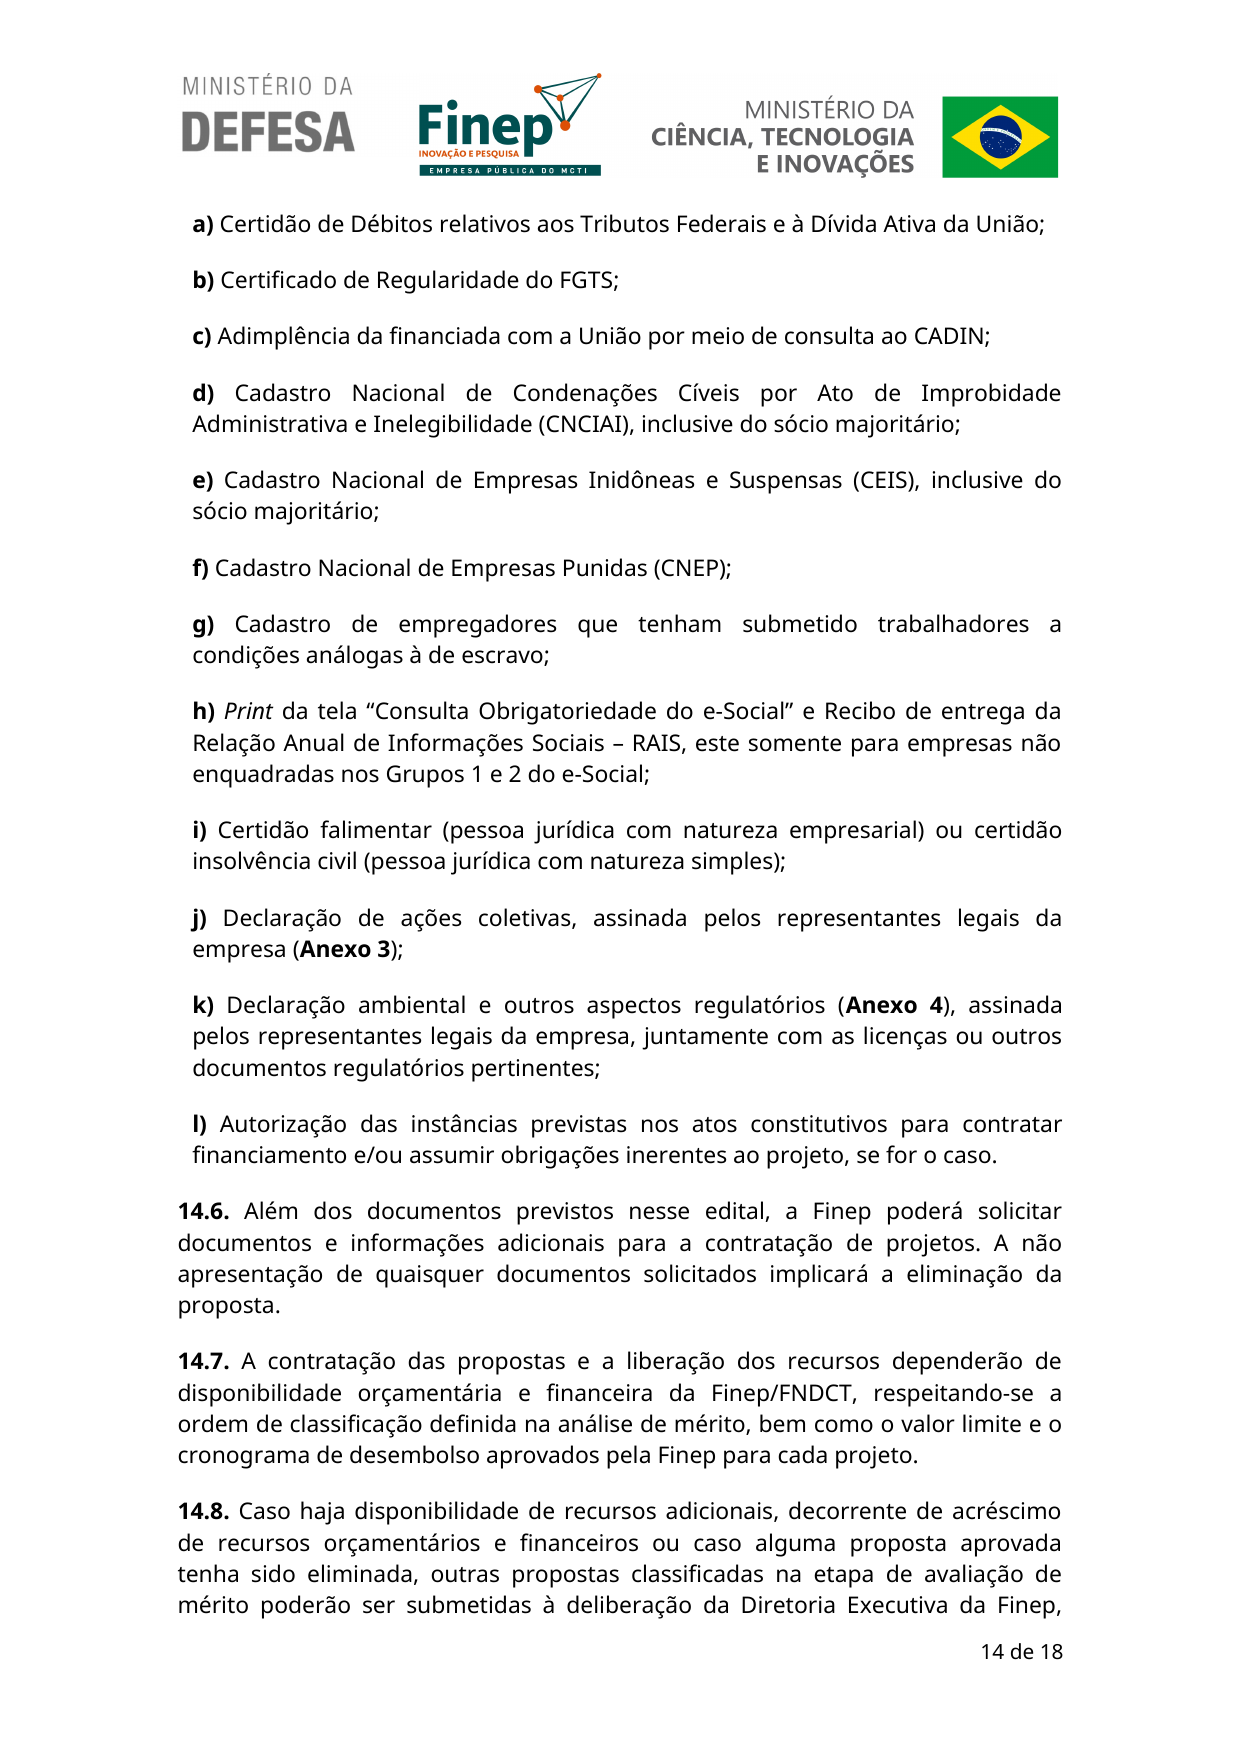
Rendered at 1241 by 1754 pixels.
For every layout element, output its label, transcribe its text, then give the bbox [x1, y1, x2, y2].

text 14.7. A contratação das propostas e a liberação dos recursos dependerão de disponibilidade orçamentária e financeira da Finep/FNDCT, respeitando-se a ordem de classificação definida na análise de mérito, bem como o valor limite e o cronograma de desembolso aprovados pela Finep para cada projeto. [177, 1345, 1063, 1470]
text e) Cadastro Nacional de Empresas Inidôneas e Suspensas (CEIS), inclusive do sócio majoritário; [192, 464, 1063, 526]
text 14.6. Além dos documentos previstos nesse edital, a Finep poderá solicitar documentos e informações adicionais para a contratação de projetos. A não apresentação de quaisquer documentos solicitados implicará a eliminação da proposta. [177, 1195, 1063, 1320]
text i) Certidão falimentar (pessoa jurídica com natureza empresarial) ou certidão insolvência civil (pessoa jurídica com natureza simples); [192, 814, 1063, 876]
text f) Cadastro Nacional de Empresas Punidas (CNEP); [192, 551, 1063, 583]
text d) Cadastro Nacional de Condenações Cíveis por Ato de Improbidade Administrativa e Inelegibilidade (CNCIAI), inclusive do sócio majoritário; [192, 376, 1063, 439]
text 14.8. Caso haja disponibilidade de recursos adicionais, decorrente de acréscimo de recursos orçamentários e financeiros ou caso alguma proposta aprovada tenha sido eliminada, outras propostas classificadas na etapa de avaliação de mérito poderão ser submetidas à deliberação da Diretoria Executiva da Finep, [177, 1495, 1063, 1620]
text g) Cadastro de empregadores que tenham submetido trabalhadores a condições análogas à de escravo; [192, 608, 1063, 670]
text j) Declaração de ações coletivas, assinada pelos representantes legais da empresa (Anexo 3); [192, 901, 1063, 964]
text k) Declaração ambiental e outros aspectos regulatórios (Anexo 4), assinada pelos representantes legais da empresa, juntamente com as licenças ou outros documentos regulatórios pertinentes; [192, 989, 1063, 1083]
text a) Certidão de Débitos relativos aos Tributos Federais e à Dívida Ativa da União; [192, 208, 1063, 239]
text h) Print da tela “Consulta Obrigatoriedade do e-Social” e Recibo de entrega da Relação Anual de Informações Sociais – RAIS, este somente para empresas não enquadradas nos Grupos 1 e 2 do e-Social; [192, 695, 1063, 789]
text c) Adimplência da financiada com a União por meio de consulta ao CADIN; [192, 320, 1063, 351]
text b) Certificado de Regularidade do FGTS; [192, 264, 1063, 295]
text l) Autorização das instâncias previstas nos atos constitutivos para contratar financiamento e/ou assumir obrigações inerentes ao projeto, se for o caso. [192, 1108, 1063, 1170]
